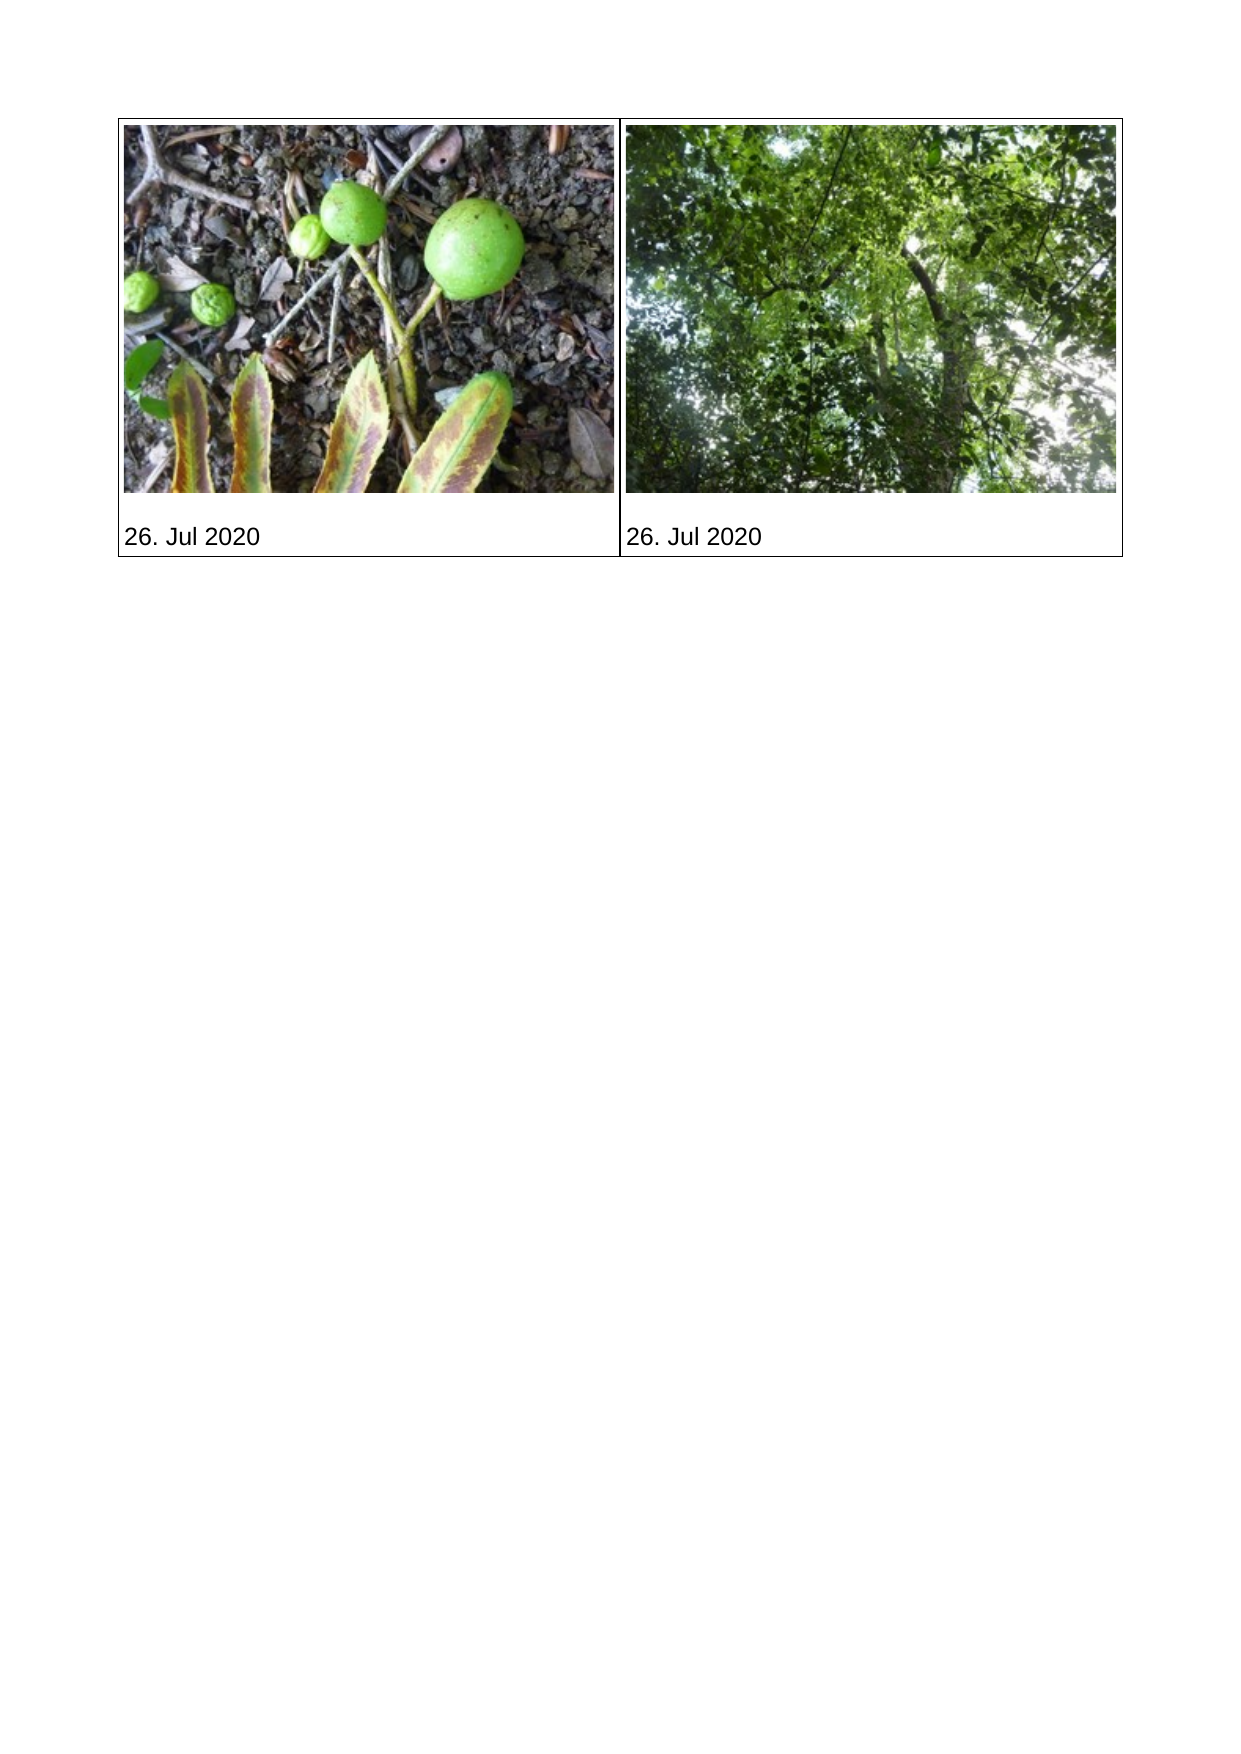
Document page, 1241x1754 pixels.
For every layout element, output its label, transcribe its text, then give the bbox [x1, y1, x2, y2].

table_cell 26. Jul 2020 [621, 119, 1122, 556]
table_cell 26. Jul 2020 [119, 119, 619, 556]
picture [123, 125, 615, 493]
picture [625, 125, 1117, 493]
